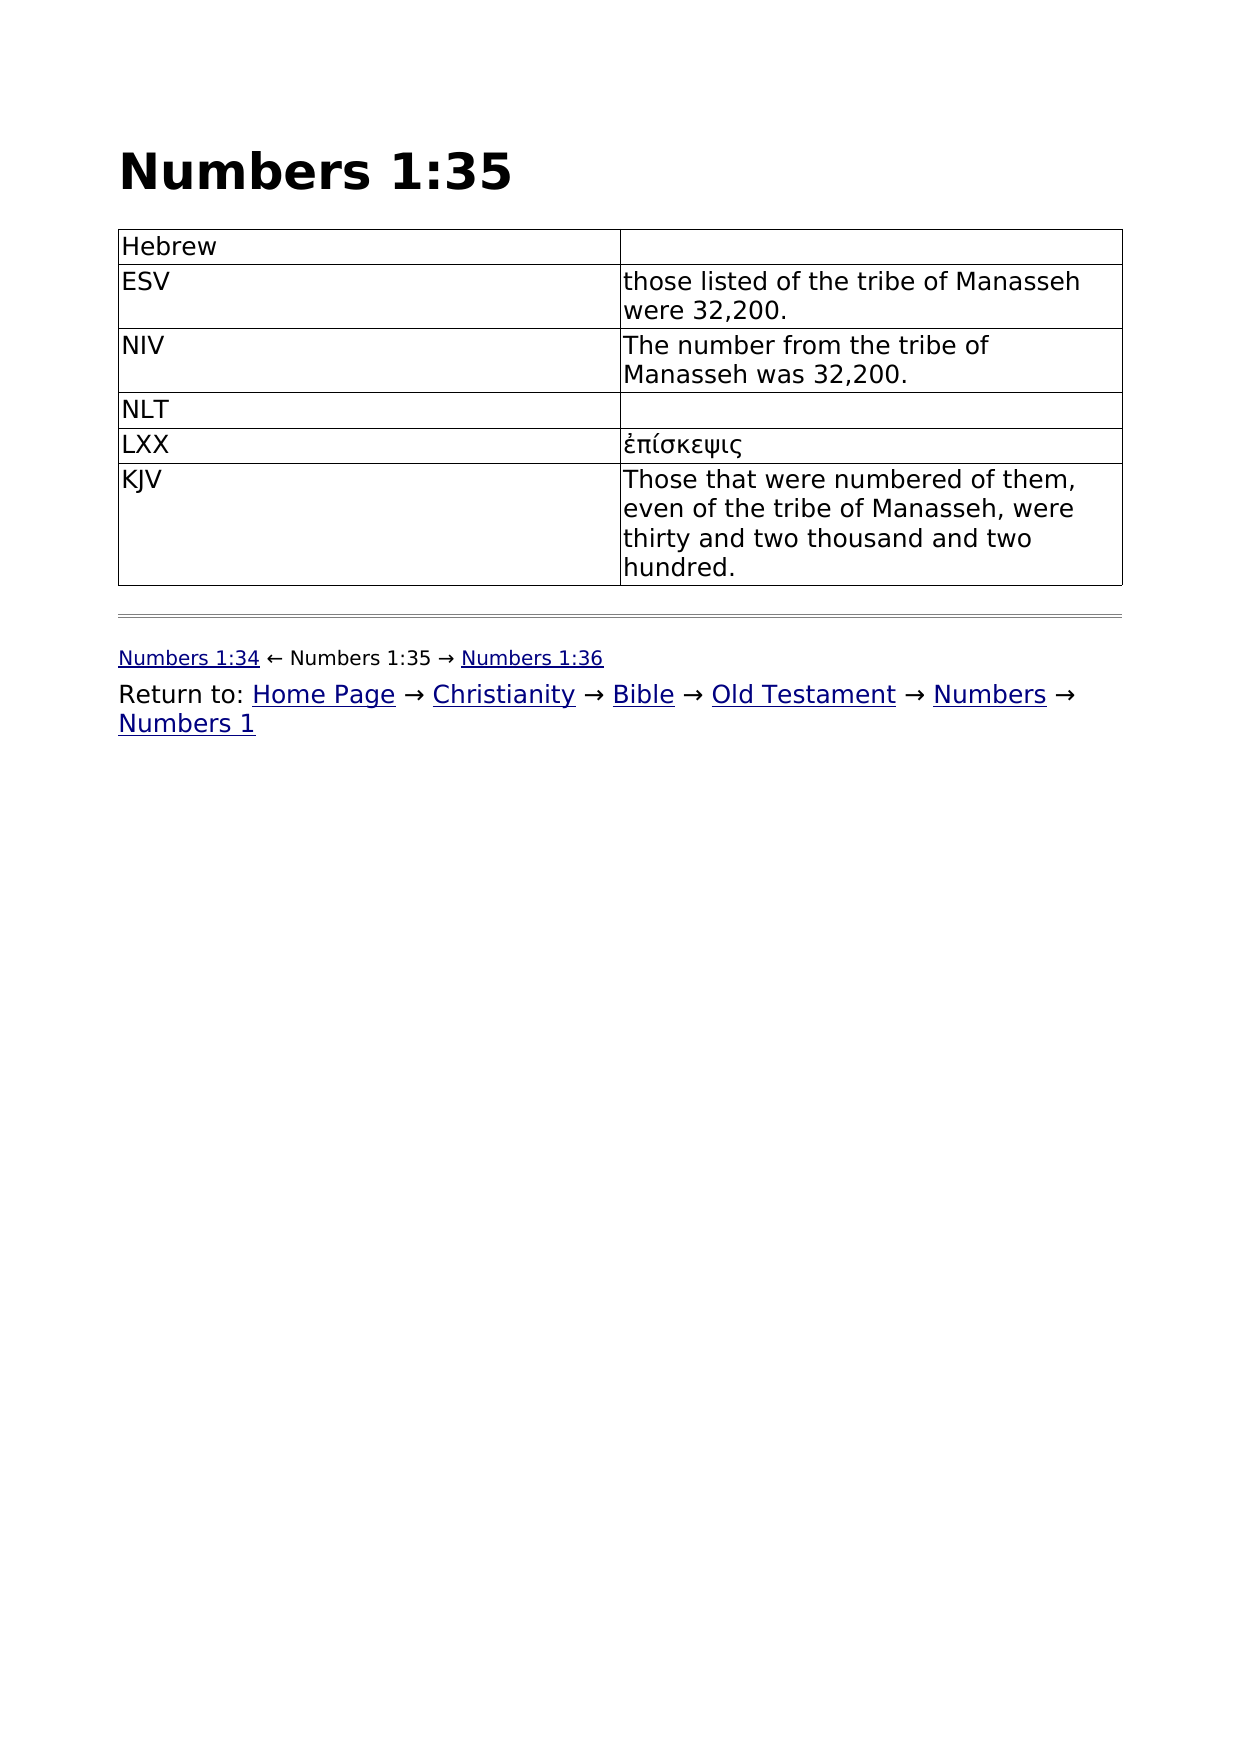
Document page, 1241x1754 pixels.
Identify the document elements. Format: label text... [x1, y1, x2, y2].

table_cell The number from the tribe of Manasseh was 32,200. [621, 329, 1122, 392]
table_cell NIV [119, 329, 620, 392]
table_cell [621, 393, 1122, 427]
table_header Hebrew [119, 230, 620, 264]
table_cell KJV [119, 464, 620, 585]
table_cell ἐπίσκεψις [621, 429, 1122, 462]
subtitle Numbers 1:35 [118, 143, 1122, 201]
table_cell ESV [119, 265, 620, 328]
text Return to: Home Page → Christianity → Bible → Old Testament → Numbers → Numbers 1 [118, 680, 1122, 739]
text Numbers 1:34 ← Numbers 1:35 → Numbers 1:36 [118, 646, 1122, 680]
table_cell LXX [119, 429, 620, 462]
table_cell those listed of the tribe of Manasseh were 32,200. [621, 265, 1122, 328]
table_header [621, 230, 1122, 264]
table_cell NLT [119, 393, 620, 427]
table_cell Those that were numbered of them, even of the tribe of Manasseh, were thirty and two thousand and two hundred. [621, 464, 1122, 585]
